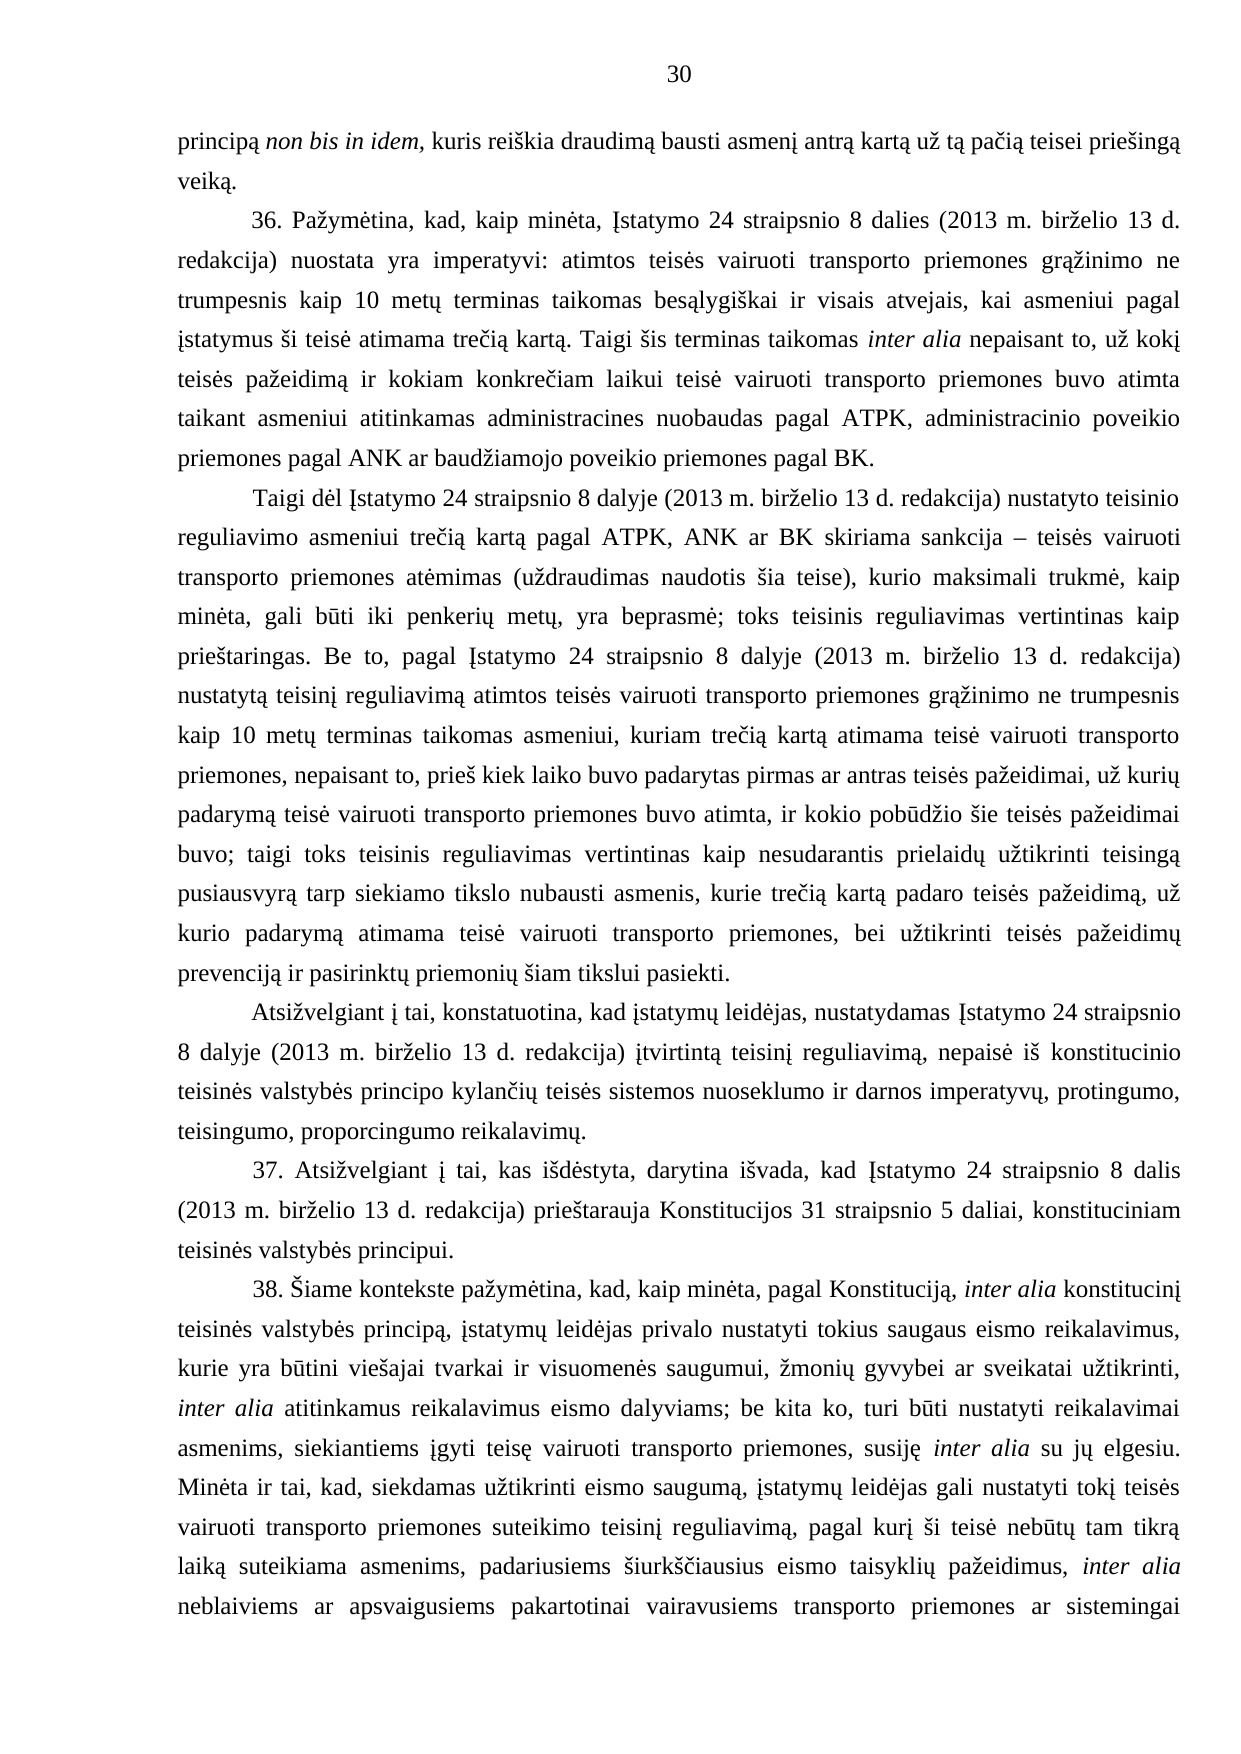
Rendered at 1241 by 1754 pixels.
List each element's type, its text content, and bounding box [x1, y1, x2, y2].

text 36. Pažymėtina, kad, kaip minėta, Įstatymo 24 straipsnio 8 dalies (2013 m. birželio 13 d. redakcija) nuostata yra imperatyvi: atimtos teisės vairuoti transporto priemones grąžinimo ne trumpesnis kaip 10 metų terminas taikomas besąlygiškai ir visais atvejais, kai asmeniui pagal įstatymus ši teisė atimama trečią kartą. Taigi šis terminas taikomas inter alia nepaisant to, už kokį teisės pažeidimą ir kokiam konkrečiam laikui teisė vairuoti transporto priemones buvo atimta taikant asmeniui atitinkamas administracines nuobaudas pagal ATPK, administracinio poveikio priemones pagal ANK ar baudžiamojo poveikio priemones pagal BK. [177, 197, 1181, 474]
text 38. Šiame kontekste pažymėtina, kad, kaip minėta, pagal Konstituciją, inter alia konstitucinį teisinės valstybės principą, įstatymų leidėjas privalo nustatyti tokius saugaus eismo reikalavimus, kurie yra būtini viešajai tvarkai ir visuomenės saugumui, žmonių gyvybei ar sveikatai užtikrinti, inter alia atitinkamus reikalavimus eismo dalyviams; be kita ko, turi būti nustatyti reikalavimai asmenims, siekiantiems įgyti teisę vairuoti transporto priemones, susiję inter alia su jų elgesiu. Minėta ir tai, kad, siekdamas užtikrinti eismo saugumą, įstatymų leidėjas gali nustatyti tokį teisės vairuoti transporto priemones suteikimo teisinį reguliavimą, pagal kurį ši teisė nebūtų tam tikrą laiką suteikiama asmenims, padariusiems šiurkščiausius eismo taisyklių pažeidimus, inter alia neblaiviems ar apsvaigusiems pakartotinai vairavusiems transporto priemones ar sistemingai [177, 1266, 1181, 1622]
text Atsižvelgiant į tai, konstatuotina, kad įstatymų leidėjas, nustatydamas Įstatymo 24 straipsnio 8 dalyje (2013 m. birželio 13 d. redakcija) įtvirtintą teisinį reguliavimą, nepaisė iš konstitucinio teisinės valstybės principo kylančių teisės sistemos nuoseklumo ir darnos imperatyvų, protingumo, teisingumo, proporcingumo reikalavimų. [177, 989, 1181, 1147]
text principą non bis in idem, kuris reiškia draudimą bausti asmenį antrą kartą už tą pačią teisei priešingą veiką. [177, 118, 1181, 197]
text Taigi dėl Įstatymo 24 straipsnio 8 dalyje (2013 m. birželio 13 d. redakcija) nustatyto teisinio reguliavimo asmeniui trečią kartą pagal ATPK, ANK ar BK skiriama sankcija – teisės vairuoti transporto priemones atėmimas (uždraudimas naudotis šia teise), kurio maksimali trukmė, kaip minėta, gali būti iki penkerių metų, yra beprasmė; toks teisinis reguliavimas vertintinas kaip prieštaringas. Be to, pagal Įstatymo 24 straipsnio 8 dalyje (2013 m. birželio 13 d. redakcija) nustatytą teisinį reguliavimą atimtos teisės vairuoti transporto priemones grąžinimo ne trumpesnis kaip 10 metų terminas taikomas asmeniui, kuriam trečią kartą atimama teisė vairuoti transporto priemones, nepaisant to, prieš kiek laiko buvo padarytas pirmas ar antras teisės pažeidimai, už kurių padarymą teisė vairuoti transporto priemones buvo atimta, ir kokio pobūdžio šie teisės pažeidimai buvo; taigi toks teisinis reguliavimas vertintinas kaip nesudarantis prielaidų užtikrinti teisingą pusiausvyrą tarp siekiamo tikslo nubausti asmenis, kurie trečią kartą padaro teisės pažeidimą, už kurio padarymą atimama teisė vairuoti transporto priemones, bei užtikrinti teisės pažeidimų prevenciją ir pasirinktų priemonių šiam tikslui pasiekti. [177, 474, 1181, 989]
text 37. Atsižvelgiant į tai, kas išdėstyta, darytina išvada, kad Įstatymo 24 straipsnio 8 dalis (2013 m. birželio 13 d. redakcija) prieštarauja Konstitucijos 31 straipsnio 5 daliai, konstituciniam teisinės valstybės principui. [177, 1147, 1181, 1266]
